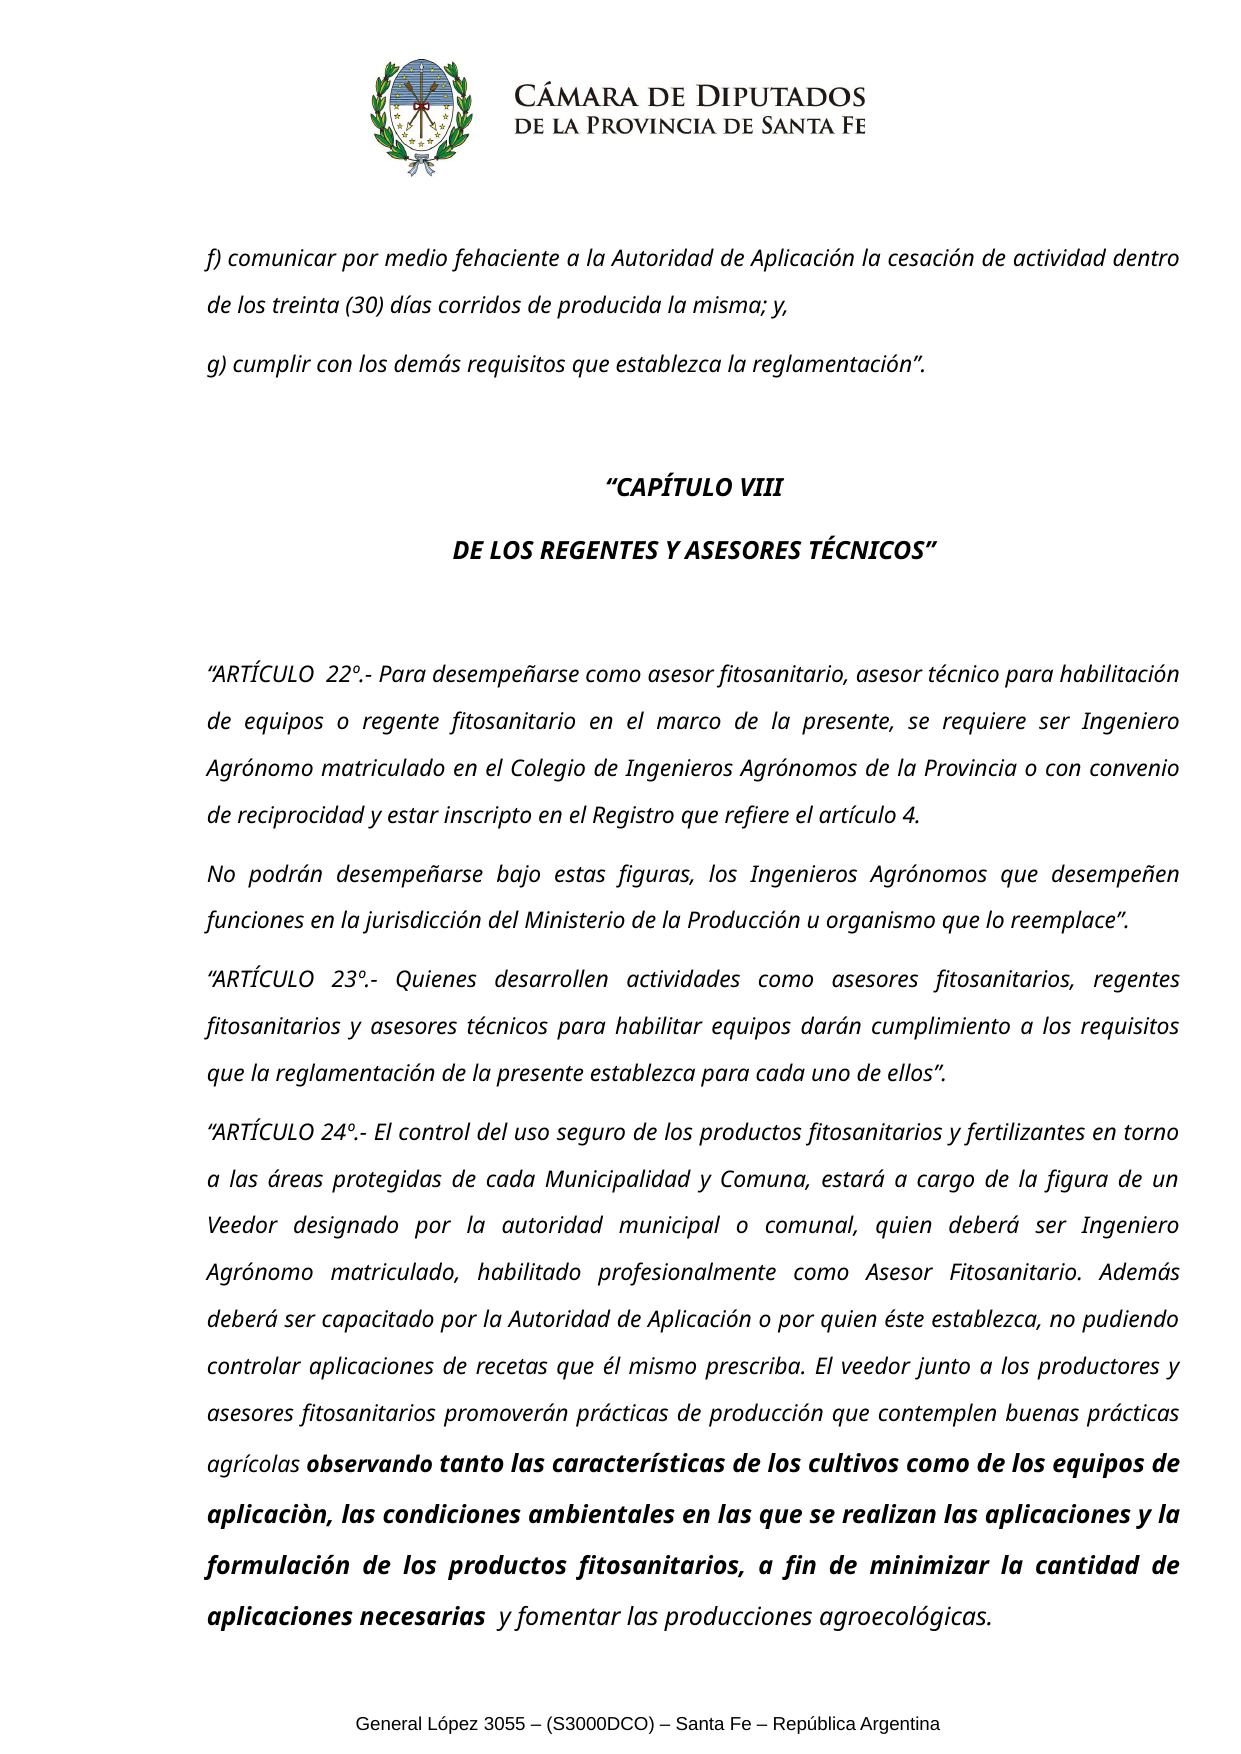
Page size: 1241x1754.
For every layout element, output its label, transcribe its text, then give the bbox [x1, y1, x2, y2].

text DE LOS REGENTES Y ASESORES TÉCNICOS” [207, 532, 1181, 566]
text “ARTÍCULO 23º.- Quienes desarrollen actividades como asesores fitosanitarios, regentes fitosanitarios y asesores técnicos para habilitar equipos darán cumplimiento a los requisitos que la reglamentación de la presente establezca para cada uno de ellos”. [207, 963, 1181, 1088]
text “ARTÍCULO 22º.- Para desempeñarse como asesor fitosanitario, asesor técnico para habilitación de equipos o regente fitosanitario en el marco de la presente, se requiere ser Ingeniero Agrónomo matriculado en el Colegio de Ingenieros Agrónomos de la Provincia o con convenio de reciprocidad y estar inscripto en el Registro que refiere el artículo 4. [207, 658, 1181, 830]
list cumplir con los demás requisitos que establezca la reglamentación”. [207, 348, 1181, 379]
text “ARTÍCULO 24º.- El control del uso seguro de los productos fitosanitarios y fertilizantes en torno a las áreas protegidas de cada Municipalidad y Comuna, estará a cargo de la figura de un Veedor designado por la autoridad municipal o comunal, quien deberá ser Ingeniero Agrónomo matriculado, habilitado profesionalmente como Asesor Fitosanitario. Además deberá ser capacitado por la Autoridad de Aplicación o por quien éste establezca, no pudiendo controlar aplicaciones de recetas que él mismo prescriba. El veedor junto a los productores y asesores fitosanitarios promoverán prácticas de producción que contemplen buenas prácticas agrícolas observando tanto las características de los cultivos como de los equipos de aplicaciòn, las condiciones ambientales en las que se realizan las aplicaciones y la formulación de los productos fitosanitarios, a fin de minimizar la cantidad de aplicaciones necesarias y fomentar las producciones agroecológicas. [207, 1116, 1181, 1632]
picture [370, 59, 866, 181]
text “CAPÍTULO VIII [207, 469, 1181, 503]
list comunicar por medio fehaciente a la Autoridad de Aplicación la cesación de actividad dentro de los treinta (30) días corridos de producida la misma; y, [207, 242, 1181, 320]
text No podrán desempeñarse bajo estas figuras, los Ingenieros Agrónomos que desempeñen funciones en la jurisdicción del Ministerio de la Producción u organismo que lo reemplace”. [207, 858, 1181, 936]
